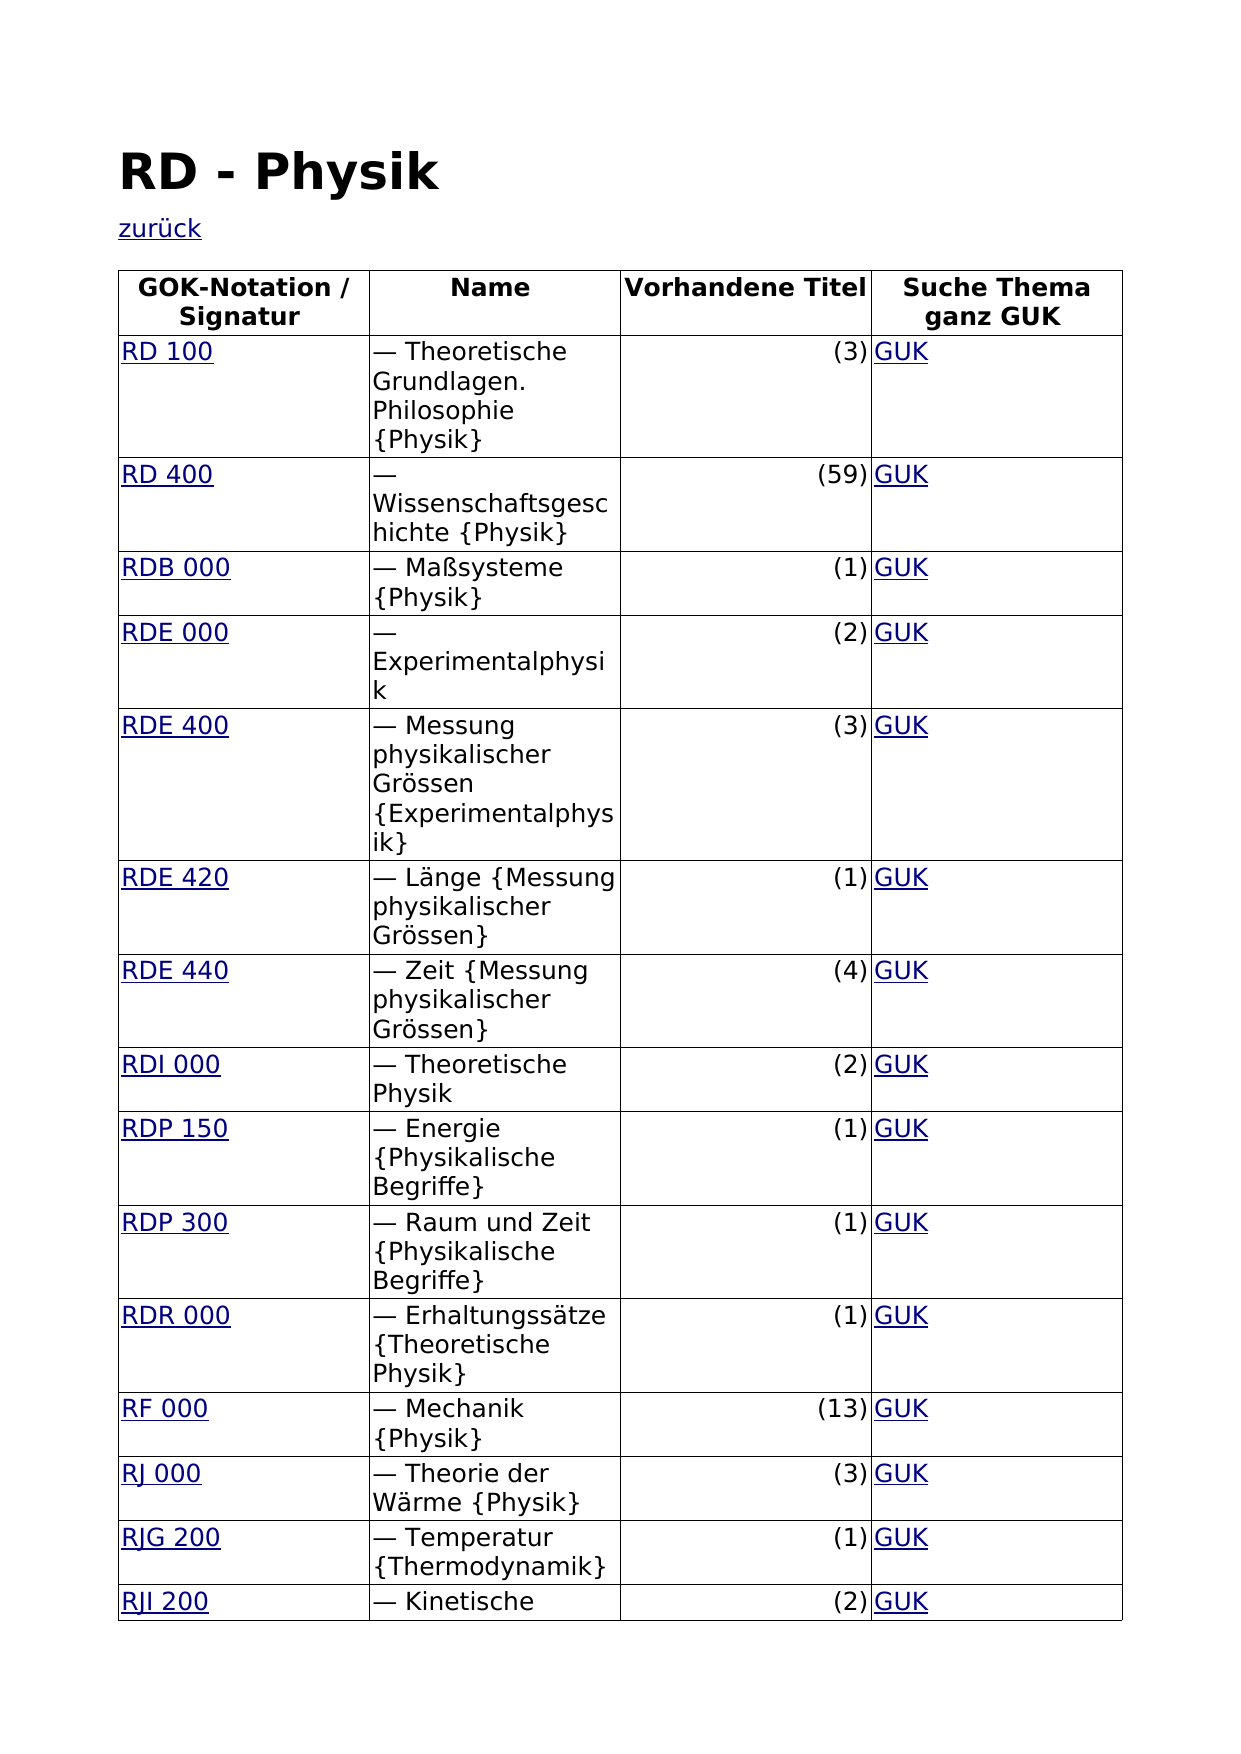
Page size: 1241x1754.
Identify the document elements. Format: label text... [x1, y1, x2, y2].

table_cell — Raum und Zeit {Physikalische Begriffe} [370, 1206, 620, 1298]
table_cell (13) [621, 1393, 871, 1456]
table_cell (3) [621, 1457, 871, 1520]
table_cell RDP 150 [119, 1112, 369, 1205]
table_cell RDE 440 [119, 955, 369, 1047]
table_header Vorhandene Titel [621, 271, 871, 334]
table_cell — Theoretische Grundlagen. Philosophie {Physik} [370, 336, 620, 457]
table_cell RDR 000 [119, 1299, 369, 1392]
table_cell GUK [872, 1299, 1122, 1392]
table_cell GUK [872, 1457, 1122, 1520]
table_cell GUK [872, 1206, 1122, 1298]
table_cell — Messung physikalischer Grössen {Experimentalphysik} [370, 709, 620, 860]
table_cell — Theoretische Physik [370, 1048, 620, 1111]
table_cell — Zeit {Messung physikalischer Grössen} [370, 955, 620, 1047]
text zurück [118, 214, 1122, 243]
table_cell GUK [872, 458, 1122, 551]
table_cell — Theorie der Wärme {Physik} [370, 1457, 620, 1520]
table_cell (2) [621, 616, 871, 708]
table_cell RDE 000 [119, 616, 369, 708]
table_cell — Länge {Messung physikalischer Grössen} [370, 861, 620, 953]
table_cell GUK [872, 1393, 1122, 1456]
table_header Suche Thema ganz GUK [872, 271, 1122, 334]
table_header Name [370, 271, 620, 334]
table_cell — Wissenschaftsgeschichte {Physik} [370, 458, 620, 551]
table_cell RD 100 [119, 336, 369, 457]
table_cell GUK [872, 709, 1122, 860]
table_cell GUK [872, 336, 1122, 457]
table_cell RDI 000 [119, 1048, 369, 1111]
table_cell (1) [621, 1299, 871, 1392]
table_cell GUK [872, 1521, 1122, 1584]
table_cell (1) [621, 1112, 871, 1205]
table_cell (4) [621, 955, 871, 1047]
table_cell RDB 000 [119, 552, 369, 615]
table_cell (2) [621, 1048, 871, 1111]
table_cell — Mechanik {Physik} [370, 1393, 620, 1456]
table_cell — Kinetische [370, 1585, 620, 1619]
table_cell RJI 200 [119, 1585, 369, 1619]
table_cell (2) [621, 1585, 871, 1619]
table_cell — Experimentalphysik [370, 616, 620, 708]
table_cell (3) [621, 336, 871, 457]
table_cell GUK [872, 1585, 1122, 1619]
table_cell (1) [621, 1521, 871, 1584]
table_cell GUK [872, 1112, 1122, 1205]
table_cell — Temperatur {Thermodynamik} [370, 1521, 620, 1584]
table_cell GUK [872, 955, 1122, 1047]
table_cell RJG 200 [119, 1521, 369, 1584]
table_cell GUK [872, 861, 1122, 953]
table_cell — Energie {Physikalische Begriffe} [370, 1112, 620, 1205]
table_cell (3) [621, 709, 871, 860]
table_cell RF 000 [119, 1393, 369, 1456]
table_cell (1) [621, 1206, 871, 1298]
table_cell GUK [872, 1048, 1122, 1111]
table_cell (1) [621, 552, 871, 615]
table_cell RD 400 [119, 458, 369, 551]
table_cell GUK [872, 616, 1122, 708]
subtitle RD - Physik [118, 143, 1122, 201]
table_cell GUK [872, 552, 1122, 615]
table_cell RDE 420 [119, 861, 369, 953]
table_cell — Erhaltungssätze {Theoretische Physik} [370, 1299, 620, 1392]
table_cell (1) [621, 861, 871, 953]
table_cell — Maßsysteme {Physik} [370, 552, 620, 615]
table_cell RJ 000 [119, 1457, 369, 1520]
table_cell RDE 400 [119, 709, 369, 860]
table_cell (59) [621, 458, 871, 551]
table_cell RDP 300 [119, 1206, 369, 1298]
table_header GOK-Notation / Signatur [119, 271, 369, 334]
